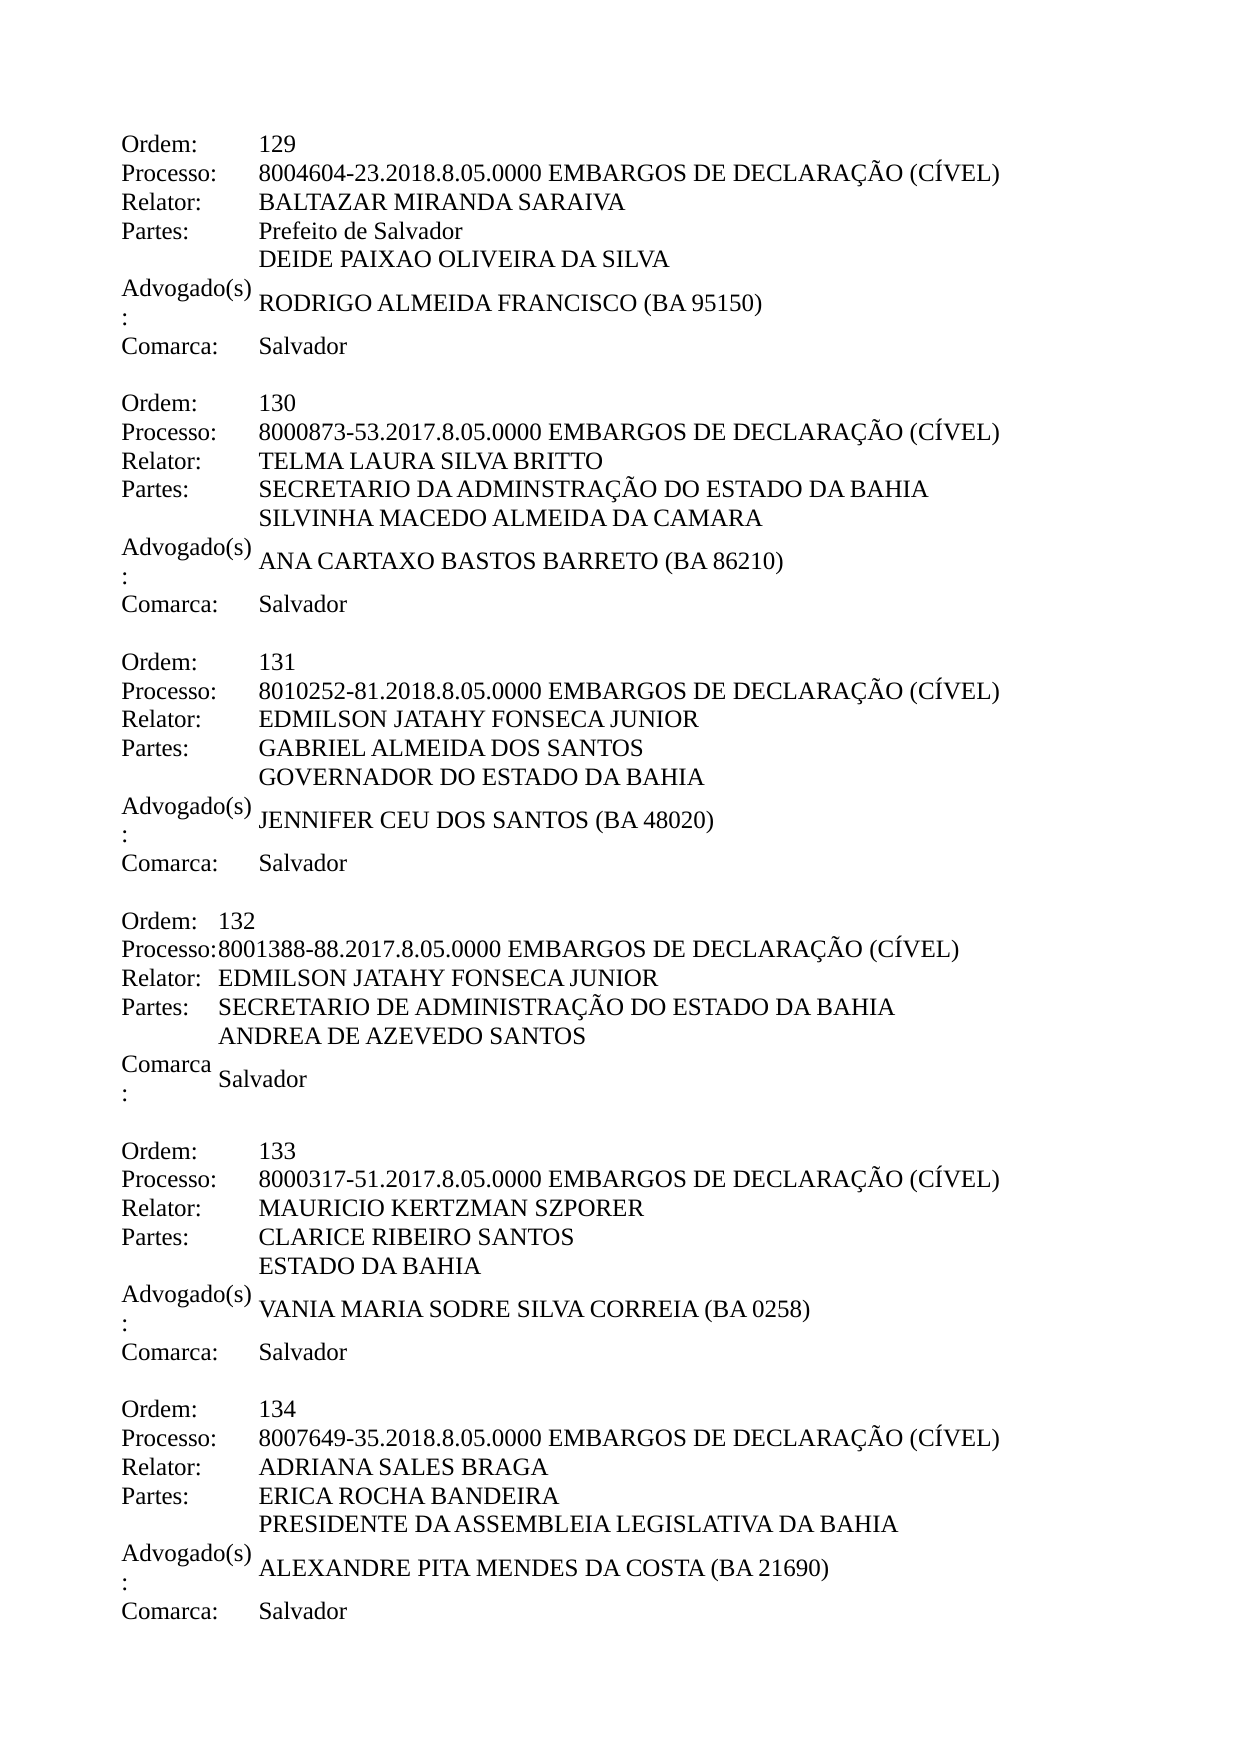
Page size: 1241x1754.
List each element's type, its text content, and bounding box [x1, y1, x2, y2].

table_cell GABRIEL ALMEIDA DOS SANTOS [258, 733, 1000, 762]
table_cell ALEXANDRE PITA MENDES DA COSTA (BA 21690) [258, 1538, 1000, 1596]
table_cell Relator: [121, 1452, 258, 1481]
table_cell Comarca: [121, 1050, 218, 1107]
table_cell Comarca: [121, 1337, 258, 1366]
table_cell JENNIFER CEU DOS SANTOS (BA 48020) [258, 791, 1000, 848]
table_cell RODRIGO ALMEIDA FRANCISCO (BA 95150) [258, 273, 1000, 331]
table_cell Partes: [121, 216, 258, 244]
table_cell [121, 245, 258, 273]
table_header Ordem: [121, 647, 258, 676]
table_cell Partes: [121, 475, 258, 503]
table_cell 8007649-35.2018.8.05.0000 EMBARGOS DE DECLARAÇÃO (CÍVEL) [258, 1423, 1000, 1452]
table_cell Relator: [121, 963, 218, 992]
table_cell [121, 503, 258, 532]
table_cell SECRETARIO DE ADMINISTRAÇÃO DO ESTADO DA BAHIA [218, 992, 960, 1021]
table_cell DEIDE PAIXAO OLIVEIRA DA SILVA [258, 245, 1000, 273]
table_cell ERICA ROCHA BANDEIRA [258, 1481, 1000, 1509]
table_cell CLARICE RIBEIRO SANTOS [258, 1222, 1000, 1251]
table_cell Prefeito de Salvador [258, 216, 1000, 244]
table_cell Processo: [121, 417, 258, 446]
table_cell 8000873-53.2017.8.05.0000 EMBARGOS DE DECLARAÇÃO (CÍVEL) [258, 417, 1000, 446]
table_cell MAURICIO KERTZMAN SZPORER [258, 1193, 1000, 1222]
table_cell [121, 1510, 258, 1538]
table_cell ESTADO DA BAHIA [258, 1251, 1000, 1279]
table_cell Processo: [121, 676, 258, 704]
table_cell TELMA LAURA SILVA BRITTO [258, 446, 1000, 474]
table_cell Salvador [258, 848, 1000, 877]
table_cell Partes: [121, 733, 258, 762]
table_cell [121, 1021, 218, 1049]
table_cell EDMILSON JATAHY FONSECA JUNIOR [258, 705, 1000, 733]
table_cell Relator: [121, 187, 258, 216]
table_cell SILVINHA MACEDO ALMEIDA DA CAMARA [258, 503, 1000, 532]
table_cell Advogado(s): [121, 1280, 258, 1337]
table_cell SECRETARIO DA ADMINSTRAÇÃO DO ESTADO DA BAHIA [258, 475, 1000, 503]
table_cell Processo: [121, 158, 258, 187]
table_cell Comarca: [121, 331, 258, 359]
table_header 134 [258, 1395, 1000, 1423]
table_cell 8010252-81.2018.8.05.0000 EMBARGOS DE DECLARAÇÃO (CÍVEL) [258, 676, 1000, 704]
table_cell Comarca: [121, 590, 258, 618]
table_cell 8004604-23.2018.8.05.0000 EMBARGOS DE DECLARAÇÃO (CÍVEL) [258, 158, 1000, 187]
table_cell EDMILSON JATAHY FONSECA JUNIOR [218, 963, 960, 992]
table_header Ordem: [121, 1395, 258, 1423]
table_header 129 [258, 130, 1000, 158]
table_cell ANA CARTAXO BASTOS BARRETO (BA 86210) [258, 532, 1000, 589]
table_cell Salvador [218, 1050, 960, 1107]
table_header 132 [218, 906, 960, 934]
table_cell Salvador [258, 590, 1000, 618]
table_cell Partes: [121, 1481, 258, 1509]
table_cell Comarca: [121, 848, 258, 877]
table_cell Salvador [258, 1596, 1000, 1624]
table_cell Processo: [121, 1423, 258, 1452]
table_header Ordem: [121, 1136, 258, 1164]
table_cell Relator: [121, 446, 258, 474]
table_header 131 [258, 647, 1000, 676]
table_header 130 [258, 388, 1000, 417]
table_header 133 [258, 1136, 1000, 1164]
table_header PODER JUDICIÁRIO TRIBUNAL DE JUSTIÇA DO ESTADO DA BAHIA SEÇÃO CÍVEL DE DIREITO PÚBLICO PAUTA DE JULGAMENTO Processos que deverão ser julgados pelo(a) Seção Cível de Direito Público, em Sessão Ordinária que será realizada em 11/04/2019 às 08:30:00, no Tribunal de Justiça da Bahia, 5ª Av. do CAB, nº 560. Salvador/BA - Brasil - CEP 41745-971. Na forma do art. 183, §2º, do RITJBA, com a redação dada pela emenda regimental n. 12, disponibilizada no DJe de 31 de março de 2016, os advogados poderão apresentar pedido de julgamento presencial, com ou sem sustentação oral, até 30 (trinta) minutos antes do início da sessão de julgamento, dirigido ao Presidente do Órgão Julgador e entregue ao Diretor da respectiva Secretaria. Pauta de Julgamento originária do sistema PJE [118, 118, 1122, 1636]
table_cell Processo: [121, 1165, 258, 1193]
table_cell ANDREA DE AZEVEDO SANTOS [218, 1021, 960, 1049]
table_cell [121, 1251, 258, 1279]
table_cell BALTAZAR MIRANDA SARAIVA [258, 187, 1000, 216]
table_cell Advogado(s): [121, 1538, 258, 1596]
table_cell Partes: [121, 992, 218, 1021]
table_cell Relator: [121, 705, 258, 733]
table_cell ADRIANA SALES BRAGA [258, 1452, 1000, 1481]
table_cell GOVERNADOR DO ESTADO DA BAHIA [258, 762, 1000, 791]
table_cell 8001388-88.2017.8.05.0000 EMBARGOS DE DECLARAÇÃO (CÍVEL) [218, 935, 960, 963]
table_cell Advogado(s): [121, 532, 258, 589]
table_cell [121, 762, 258, 791]
table_cell VANIA MARIA SODRE SILVA CORREIA (BA 0258) [258, 1280, 1000, 1337]
table_header Ordem: [121, 906, 218, 934]
table_cell Partes: [121, 1222, 258, 1251]
table_cell Salvador [258, 1337, 1000, 1366]
table_cell Processo: [121, 935, 218, 963]
table_cell Salvador [258, 331, 1000, 359]
table_cell PRESIDENTE DA ASSEMBLEIA LEGISLATIVA DA BAHIA [258, 1510, 1000, 1538]
table_header Ordem: [121, 388, 258, 417]
table_cell Relator: [121, 1193, 258, 1222]
table_header Ordem: [121, 130, 258, 158]
table_cell Advogado(s): [121, 791, 258, 848]
table_cell Advogado(s): [121, 273, 258, 331]
table_cell 8000317-51.2017.8.05.0000 EMBARGOS DE DECLARAÇÃO (CÍVEL) [258, 1165, 1000, 1193]
table_cell Comarca: [121, 1596, 258, 1624]
